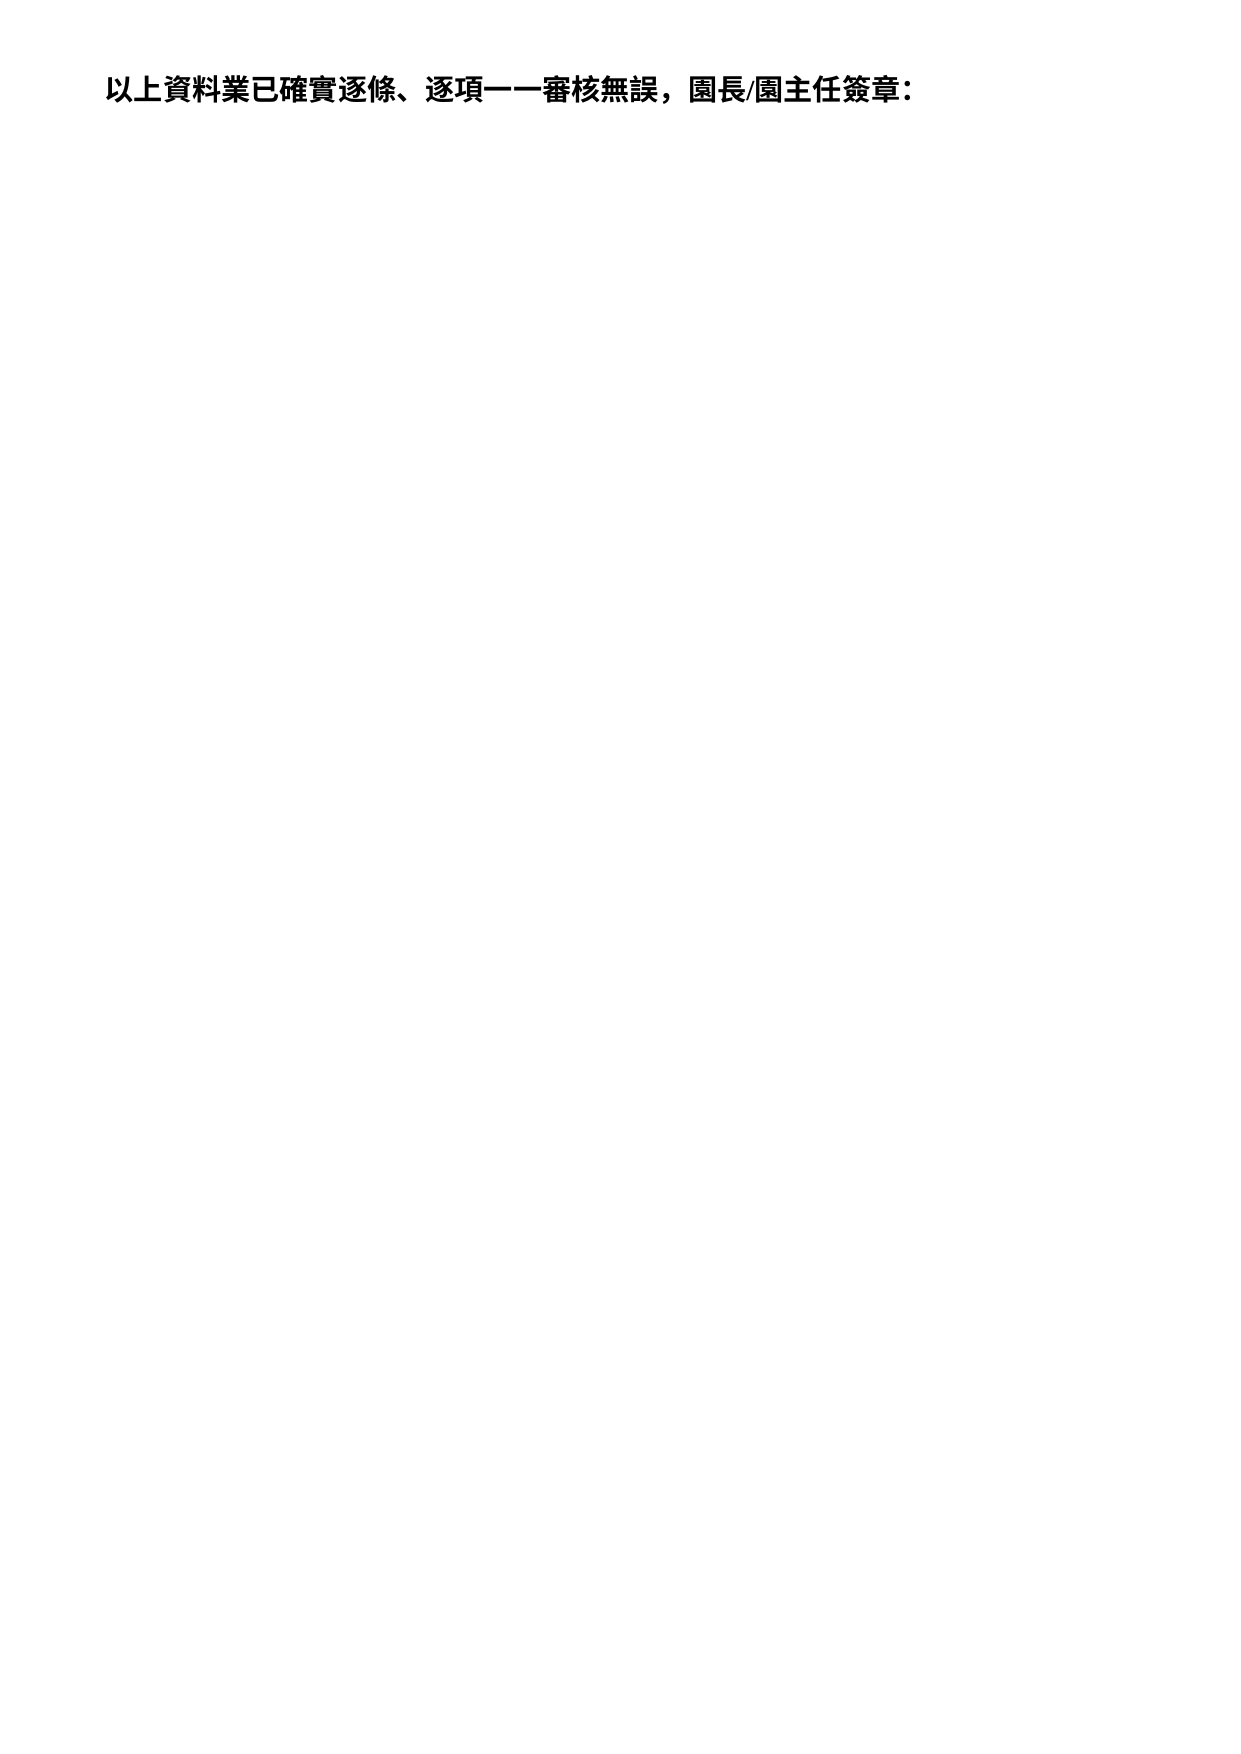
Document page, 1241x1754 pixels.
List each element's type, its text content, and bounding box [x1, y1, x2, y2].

text 以上資料業已確實逐條、逐項一一審核無誤，園長/園主任簽章： [75, 75, 1165, 106]
